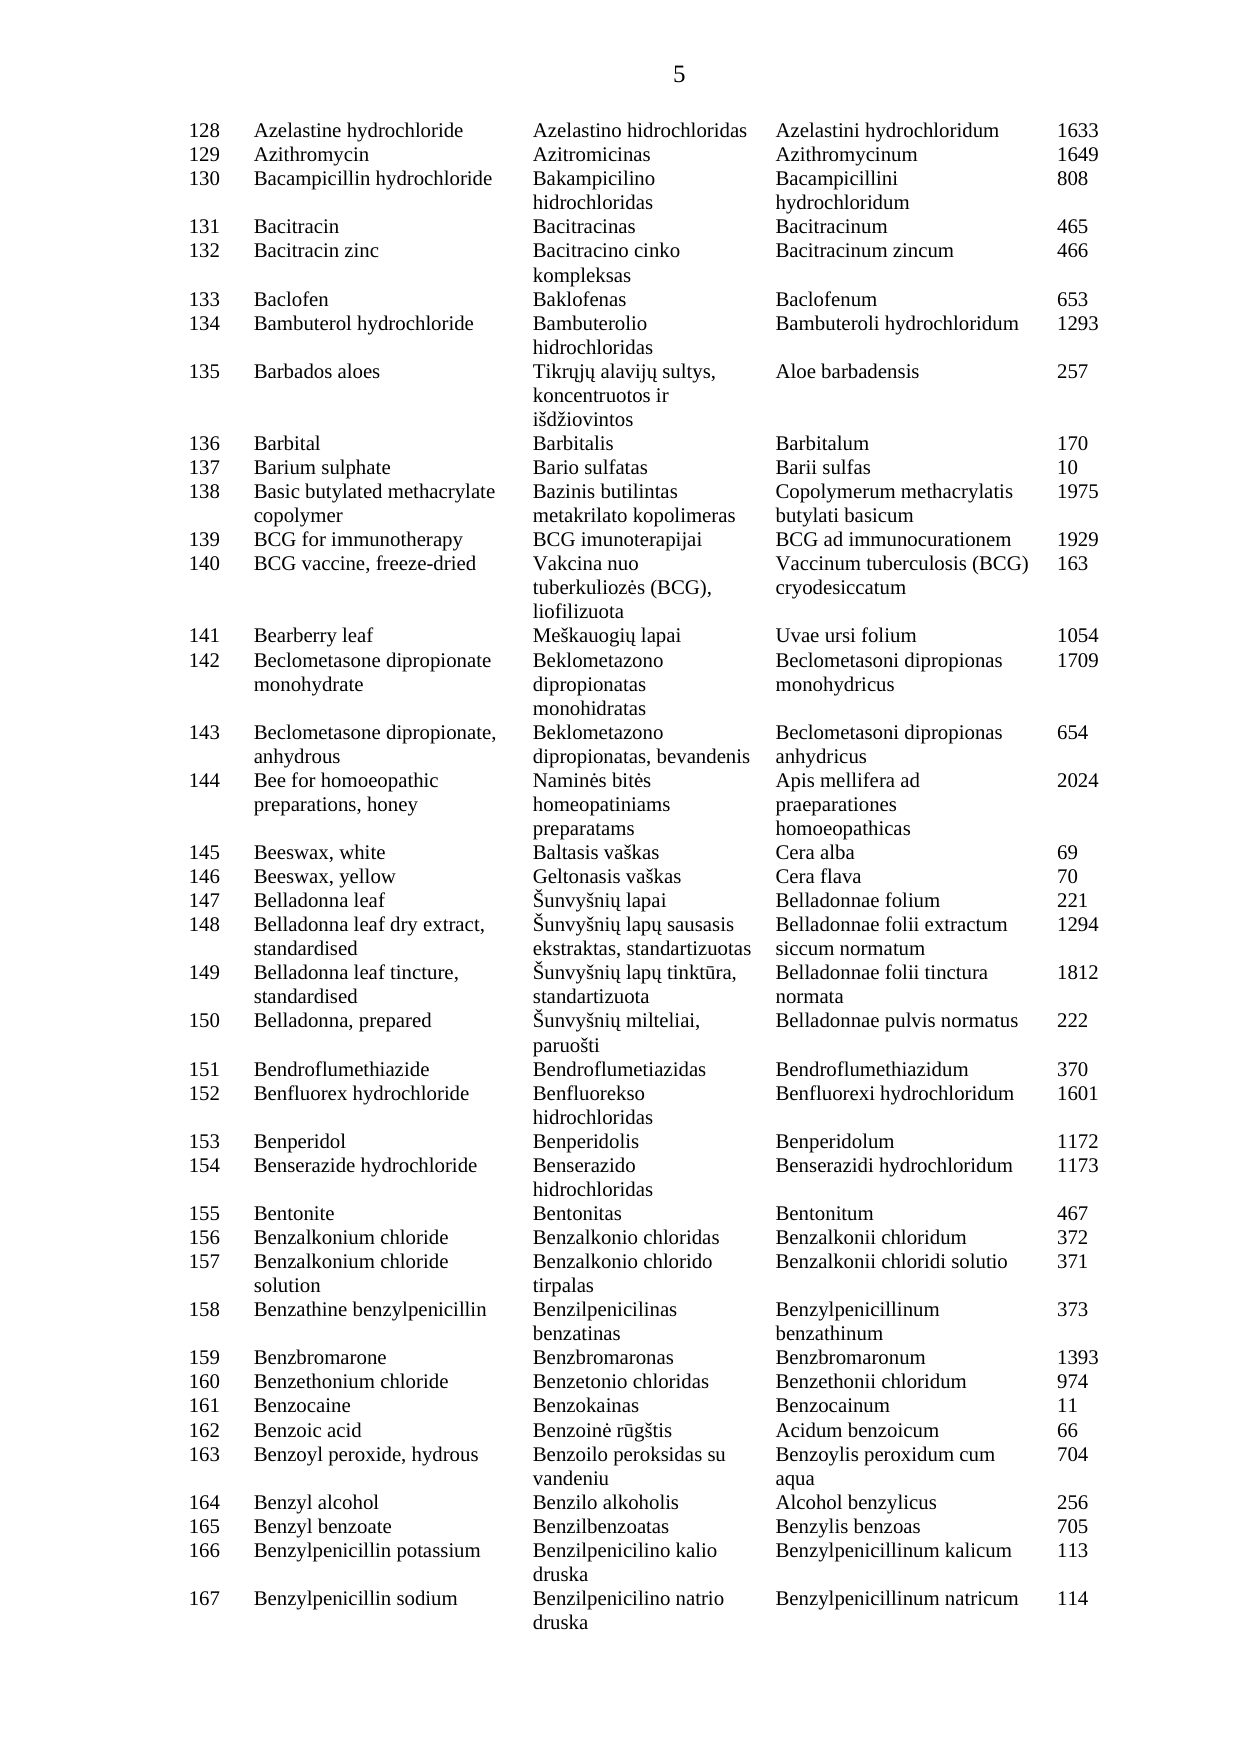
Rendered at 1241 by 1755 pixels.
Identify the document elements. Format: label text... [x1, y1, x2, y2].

table_cell 1293 [1046, 311, 1181, 359]
table_cell Šunvyšnių milteliai, paruošti [521, 1009, 764, 1057]
table_cell 1054 [1046, 624, 1181, 647]
table_cell 131 [177, 214, 242, 238]
table_cell 165 [177, 1514, 242, 1538]
table_cell 1633 [1046, 118, 1181, 142]
table_cell Benzoylis peroxidum cum aqua [764, 1442, 1046, 1490]
table_cell Bearberry leaf [242, 624, 521, 647]
table_cell 466 [1046, 239, 1181, 287]
table_cell Bendroflumethiazide [242, 1057, 521, 1081]
table_cell Benzyl alcohol [242, 1490, 521, 1514]
table_cell 705 [1046, 1514, 1181, 1538]
table_cell 373 [1046, 1297, 1181, 1345]
table_cell Tikrųjų alavijų sultys, koncentruotos ir išdžiovintos [521, 359, 764, 431]
table_cell Benzyl benzoate [242, 1514, 521, 1538]
table_cell Bambuterolio hidrochloridas [521, 311, 764, 359]
table_cell Alcohol benzylicus [764, 1490, 1046, 1514]
table_cell 704 [1046, 1442, 1181, 1490]
table_cell Bacampicillini hydrochloridum [764, 166, 1046, 214]
table_cell Benzoilo peroksidas su vandeniu [521, 1442, 764, 1490]
table_cell Bentonitas [521, 1201, 764, 1225]
table_cell 222 [1046, 1009, 1181, 1057]
table_cell Benserazide hydrochloride [242, 1153, 521, 1201]
table_cell Belladonna leaf dry extract, standardised [242, 912, 521, 960]
table_cell Benfluorekso hidrochloridas [521, 1081, 764, 1129]
table_cell Bendroflumetiazidas [521, 1057, 764, 1081]
table_cell Bacitracin [242, 214, 521, 238]
table_cell Barbitalis [521, 431, 764, 455]
table_cell Benzilpenicilino natrio druska [521, 1586, 764, 1634]
table_cell 1294 [1046, 912, 1181, 960]
table_cell Benperidolum [764, 1129, 1046, 1153]
table_cell Barium sulphate [242, 455, 521, 479]
table_cell 161 [177, 1394, 242, 1417]
table_cell 1393 [1046, 1345, 1181, 1369]
table_cell Baltasis vaškas [521, 840, 764, 864]
table_cell Bacitracin zinc [242, 239, 521, 287]
table_cell 221 [1046, 888, 1181, 912]
table_cell Benzbromaronas [521, 1345, 764, 1369]
table_cell Bacitracinas [521, 214, 764, 238]
table_cell 163 [177, 1442, 242, 1490]
table_cell Azitromicinas [521, 142, 764, 166]
table_cell Benzylpenicillin potassium [242, 1538, 521, 1586]
table_cell Acidum benzoicum [764, 1418, 1046, 1442]
table_cell 153 [177, 1129, 242, 1153]
table_cell 166 [177, 1538, 242, 1586]
table_cell Benzalkonium chloride solution [242, 1249, 521, 1297]
table_cell 135 [177, 359, 242, 431]
table_cell Bacitracino cinko kompleksas [521, 239, 764, 287]
table_cell 156 [177, 1225, 242, 1249]
table_cell Benzylpenicillinum kalicum [764, 1538, 1046, 1586]
table_cell Benzoyl peroxide, hydrous [242, 1442, 521, 1490]
table_cell Cera flava [764, 864, 1046, 888]
table_cell Benzbromarone [242, 1345, 521, 1369]
table_cell Benzylpenicillinum benzathinum [764, 1297, 1046, 1345]
table_cell Geltonasis vaškas [521, 864, 764, 888]
table_cell Bacitracinum [764, 214, 1046, 238]
table_cell 653 [1046, 287, 1181, 311]
table_cell 132 [177, 239, 242, 287]
table_cell Benserazidi hydrochloridum [764, 1153, 1046, 1201]
table_cell Benzilbenzoatas [521, 1514, 764, 1538]
table_cell Beclometasoni dipropionas anhydricus [764, 720, 1046, 768]
table_cell 154 [177, 1153, 242, 1201]
table_cell 1172 [1046, 1129, 1181, 1153]
table_cell 163 [1046, 551, 1181, 623]
table_cell Bentonite [242, 1201, 521, 1225]
table_cell Bacampicillin hydrochloride [242, 166, 521, 214]
table_cell Baklofenas [521, 287, 764, 311]
table_cell 170 [1046, 431, 1181, 455]
table_cell 1709 [1046, 648, 1181, 720]
table_cell Benzalkonio chloridas [521, 1225, 764, 1249]
table_cell 158 [177, 1297, 242, 1345]
table_cell 2024 [1046, 768, 1181, 840]
table_cell BCG vaccine, freeze-dried [242, 551, 521, 623]
table_cell 146 [177, 864, 242, 888]
table_cell Bario sulfatas [521, 455, 764, 479]
table_cell 69 [1046, 840, 1181, 864]
table_cell 1173 [1046, 1153, 1181, 1201]
table_cell Belladonna leaf tincture, standardised [242, 960, 521, 1008]
table_cell 150 [177, 1009, 242, 1057]
table_cell 66 [1046, 1418, 1181, 1442]
table_cell Azithromycinum [764, 142, 1046, 166]
table_cell 134 [177, 311, 242, 359]
table_cell Bacitracinum zincum [764, 239, 1046, 287]
table_cell Baclofenum [764, 287, 1046, 311]
table_cell 1812 [1046, 960, 1181, 1008]
table_cell Benzilpenicilinas benzatinas [521, 1297, 764, 1345]
table_cell 130 [177, 166, 242, 214]
table_cell 149 [177, 960, 242, 1008]
table_cell 808 [1046, 166, 1181, 214]
table_cell 113 [1046, 1538, 1181, 1586]
table_cell 152 [177, 1081, 242, 1129]
table_cell 141 [177, 624, 242, 647]
table_cell 159 [177, 1345, 242, 1369]
table_cell Benzilo alkoholis [521, 1490, 764, 1514]
table_cell Bendroflumethiazidum [764, 1057, 1046, 1081]
table_cell 148 [177, 912, 242, 960]
table_cell Benzocaine [242, 1394, 521, 1417]
table_cell 162 [177, 1418, 242, 1442]
table_cell Beclometasone dipropionate monohydrate [242, 648, 521, 720]
table_cell Beclometasoni dipropionas monohydricus [764, 648, 1046, 720]
table_cell Benzokainas [521, 1394, 764, 1417]
table_cell 10 [1046, 455, 1181, 479]
table_cell Naminės bitės homeopatiniams preparatams [521, 768, 764, 840]
table_cell Benperidol [242, 1129, 521, 1153]
table_cell 139 [177, 527, 242, 551]
table_cell 1601 [1046, 1081, 1181, 1129]
table_cell Meškauogių lapai [521, 624, 764, 647]
table_cell 70 [1046, 864, 1181, 888]
table_cell 257 [1046, 359, 1181, 431]
table_cell 167 [177, 1586, 242, 1634]
table_cell Šunvyšnių lapų tinktūra, standartizuota [521, 960, 764, 1008]
table_cell Vakcina nuo tuberkuliozės (BCG), liofilizuota [521, 551, 764, 623]
table_cell Baclofen [242, 287, 521, 311]
table_cell Azelastini hydrochloridum [764, 118, 1046, 142]
table_cell 129 [177, 142, 242, 166]
table_cell Azelastino hidrochloridas [521, 118, 764, 142]
table_cell 654 [1046, 720, 1181, 768]
table_cell 155 [177, 1201, 242, 1225]
table_cell Bakampicilino hidrochloridas [521, 166, 764, 214]
table_cell Benzylpenicillinum natricum [764, 1586, 1046, 1634]
table_cell Beklometazono dipropionatas monohidratas [521, 648, 764, 720]
table_cell BCG imunoterapijai [521, 527, 764, 551]
table_cell Benzetonio chloridas [521, 1369, 764, 1393]
table_cell Cera alba [764, 840, 1046, 864]
table_cell Beeswax, yellow [242, 864, 521, 888]
table_cell Bee for homoeopathic preparations, honey [242, 768, 521, 840]
table_cell Azelastine hydrochloride [242, 118, 521, 142]
table_cell 371 [1046, 1249, 1181, 1297]
table_cell Benperidolis [521, 1129, 764, 1153]
table_cell Copolymerum methacrylatis butylati basicum [764, 479, 1046, 527]
table_cell Vaccinum tuberculosis (BCG) cryodesiccatum [764, 551, 1046, 623]
table_cell Benzethonii chloridum [764, 1369, 1046, 1393]
table_cell BCG for immunotherapy [242, 527, 521, 551]
table_cell Šunvyšnių lapų sausasis ekstraktas, standartizuotas [521, 912, 764, 960]
table_cell 147 [177, 888, 242, 912]
table_cell Bazinis butilintas metakrilato kopolimeras [521, 479, 764, 527]
table_cell Bambuteroli hydrochloridum [764, 311, 1046, 359]
table_cell Uvae ursi folium [764, 624, 1046, 647]
table_cell Barbital [242, 431, 521, 455]
table_cell 145 [177, 840, 242, 864]
table_cell 164 [177, 1490, 242, 1514]
table_cell 256 [1046, 1490, 1181, 1514]
table_cell 467 [1046, 1201, 1181, 1225]
table_cell Belladonnae pulvis normatus [764, 1009, 1046, 1057]
table_cell Belladonnae folium [764, 888, 1046, 912]
table_cell 133 [177, 287, 242, 311]
table_cell 1929 [1046, 527, 1181, 551]
table_cell Benzalkonii chloridum [764, 1225, 1046, 1249]
table_cell 1649 [1046, 142, 1181, 166]
table_cell Benzylpenicillin sodium [242, 1586, 521, 1634]
table_cell Benzoic acid [242, 1418, 521, 1442]
table_cell Belladonnae folii extractum siccum normatum [764, 912, 1046, 960]
table_cell Benzalkonium chloride [242, 1225, 521, 1249]
table_cell Beeswax, white [242, 840, 521, 864]
table_cell Bambuterol hydrochloride [242, 311, 521, 359]
table_cell 157 [177, 1249, 242, 1297]
table_cell Beclometasone dipropionate, anhydrous [242, 720, 521, 768]
table_cell Benzathine benzylpenicillin [242, 1297, 521, 1345]
table_cell Benzoinė rūgštis [521, 1418, 764, 1442]
table_cell 1975 [1046, 479, 1181, 527]
table_cell Aloe barbadensis [764, 359, 1046, 431]
table_cell Šunvyšnių lapai [521, 888, 764, 912]
table_cell 372 [1046, 1225, 1181, 1249]
table_cell 128 [177, 118, 242, 142]
table_cell 138 [177, 479, 242, 527]
table_cell 144 [177, 768, 242, 840]
table_cell Barbitalum [764, 431, 1046, 455]
table_cell 974 [1046, 1369, 1181, 1393]
table_cell 137 [177, 455, 242, 479]
table_cell Benzalkonio chlorido tirpalas [521, 1249, 764, 1297]
table_cell 151 [177, 1057, 242, 1081]
table_cell 140 [177, 551, 242, 623]
table_cell Benzbromaronum [764, 1345, 1046, 1369]
table_cell 370 [1046, 1057, 1181, 1081]
table_cell Benzylis benzoas [764, 1514, 1046, 1538]
table_cell Benzethonium chloride [242, 1369, 521, 1393]
table_cell 143 [177, 720, 242, 768]
table_cell Belladonna leaf [242, 888, 521, 912]
table_cell BCG ad immunocurationem [764, 527, 1046, 551]
table_cell 160 [177, 1369, 242, 1393]
table_cell Benzalkonii chloridi solutio [764, 1249, 1046, 1297]
table_cell 136 [177, 431, 242, 455]
table_cell Benfluorex hydrochloride [242, 1081, 521, 1129]
table_cell Beklometazono dipropionatas, bevandenis [521, 720, 764, 768]
table_cell Barii sulfas [764, 455, 1046, 479]
table_cell Azithromycin [242, 142, 521, 166]
table_cell 142 [177, 648, 242, 720]
table_cell Benfluorexi hydrochloridum [764, 1081, 1046, 1129]
table_cell Benserazido hidrochloridas [521, 1153, 764, 1201]
table_cell Benzocainum [764, 1394, 1046, 1417]
table_cell Apis mellifera ad praeparationes homoeopathicas [764, 768, 1046, 840]
table_cell Barbados aloes [242, 359, 521, 431]
table_cell 465 [1046, 214, 1181, 238]
table_cell 114 [1046, 1586, 1181, 1634]
table_cell Bentonitum [764, 1201, 1046, 1225]
table_cell Benzilpenicilino kalio druska [521, 1538, 764, 1586]
table_cell 11 [1046, 1394, 1181, 1417]
table_cell Basic butylated methacrylate copolymer [242, 479, 521, 527]
table_cell Belladonna, prepared [242, 1009, 521, 1057]
table_cell Belladonnae folii tinctura normata [764, 960, 1046, 1008]
